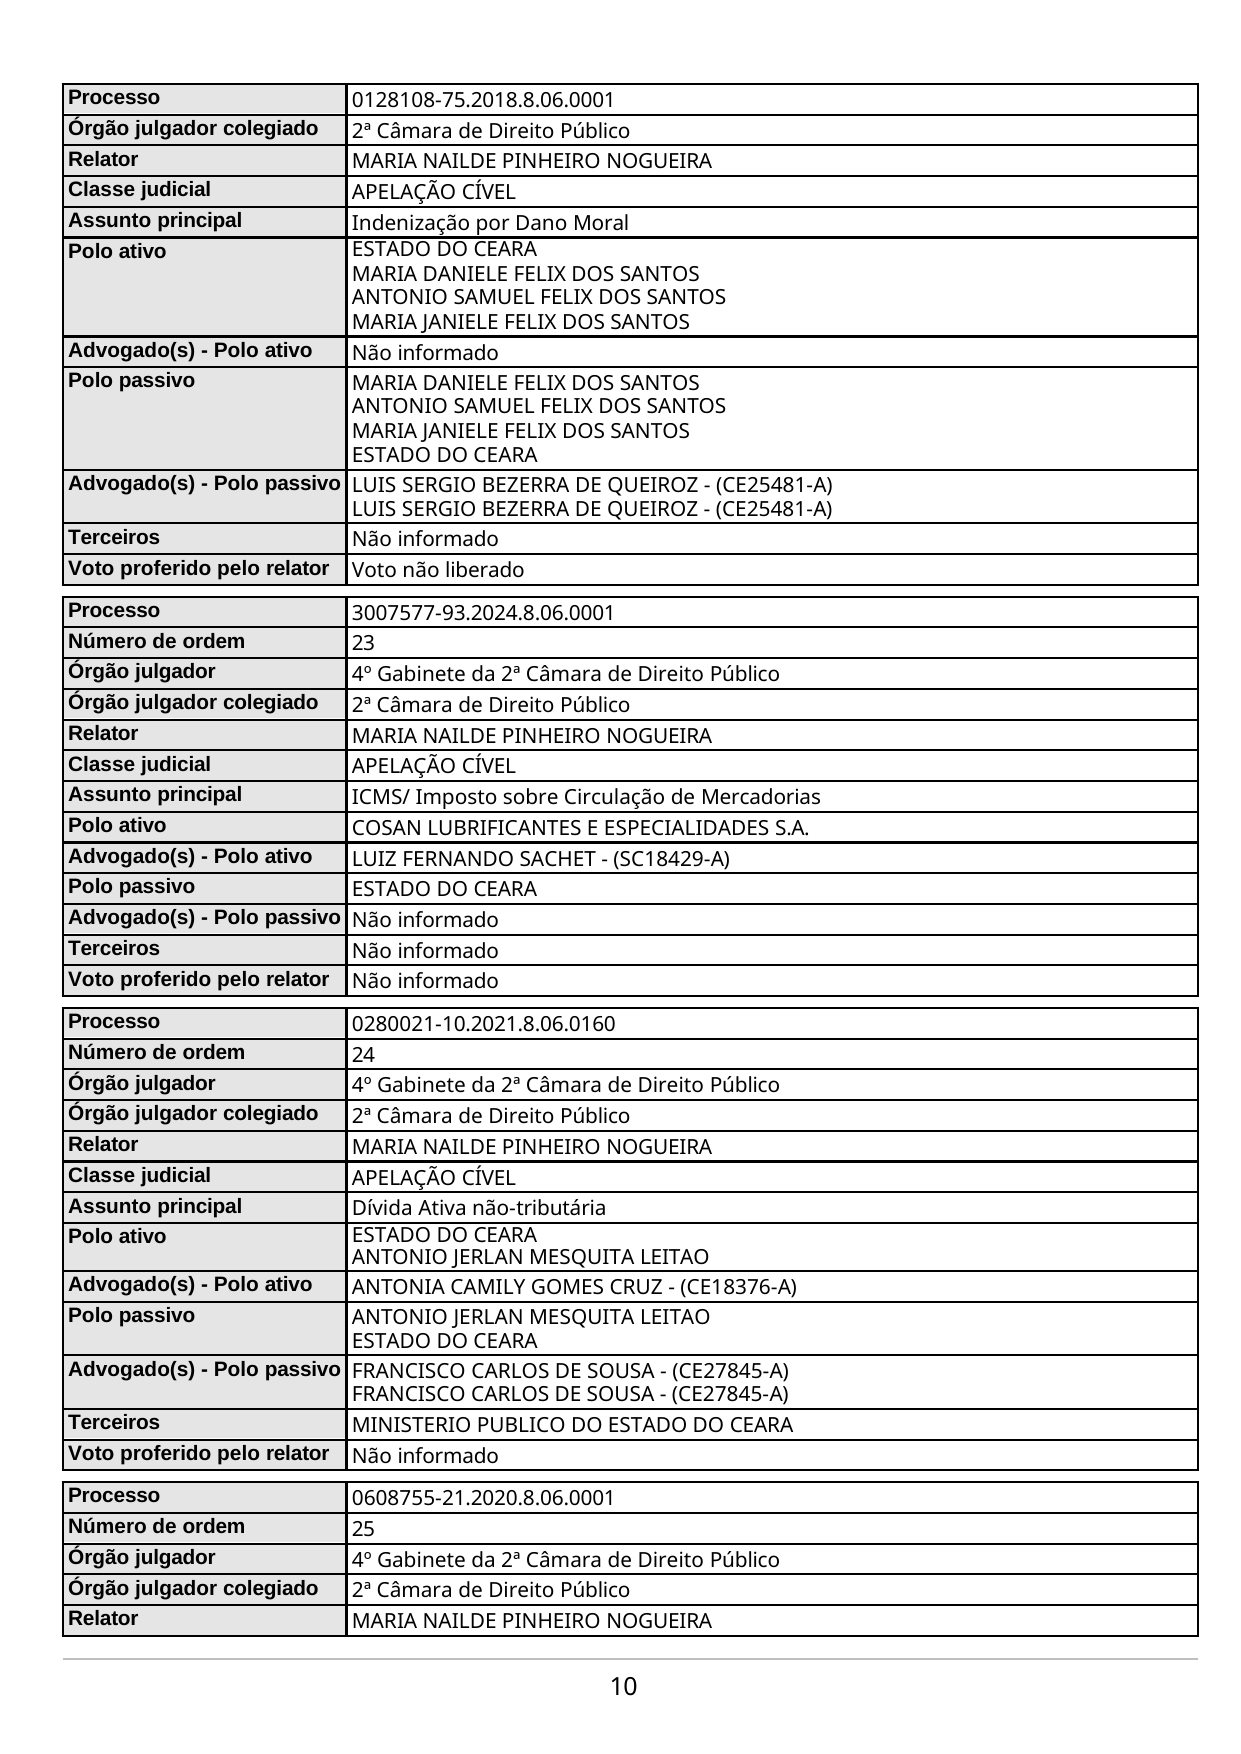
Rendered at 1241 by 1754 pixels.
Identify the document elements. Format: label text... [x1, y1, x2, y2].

table_cell 4º Gabinete da 2ª Câmara de Direito Público [348, 1070, 1197, 1099]
table_cell Relator [64, 1606, 345, 1635]
table_cell 25 [348, 1514, 1197, 1542]
table_cell Relator [64, 1132, 345, 1160]
table_cell MARIA NAILDE PINHEIRO NOGUEIRA [348, 1606, 1197, 1635]
table_cell MINISTERIO PUBLICO DO ESTADO DO CEARA [348, 1410, 1197, 1438]
table_cell ESTADO DO CEARA [348, 874, 1197, 903]
table_cell Advogado(s) - Polo passivo [64, 1356, 345, 1408]
table_cell Número de ordem [64, 628, 345, 657]
table_cell Não informado [348, 524, 1197, 553]
table_cell Assunto principal [64, 208, 345, 236]
table_cell ANTONIA CAMILY GOMES CRUZ - (CE18376-A) [348, 1272, 1197, 1301]
table_cell Polo ativo [64, 239, 345, 335]
table_cell 2ª Câmara de Direito Público [348, 1575, 1197, 1604]
table_cell MARIA NAILDE PINHEIRO NOGUEIRA [348, 146, 1197, 175]
table_cell 2ª Câmara de Direito Público [348, 1101, 1197, 1130]
table_cell MARIA NAILDE PINHEIRO NOGUEIRA [348, 721, 1197, 749]
table_cell ESTADO DO CEARA MARIA DANIELE FELIX DOS SANTOS ANTONIO SAMUEL FELIX DOS SANTOS MARIA JANIELE FELIX DOS SANTOS [348, 239, 1197, 335]
table_cell Advogado(s) - Polo passivo [64, 905, 345, 933]
table_cell LUIS SERGIO BEZERRA DE QUEIROZ - (CE25481-A) LUIS SERGIO BEZERRA DE QUEIROZ - (CE25481-A) [348, 471, 1197, 522]
table_cell Não informado [348, 1441, 1197, 1469]
table_cell Classe judicial [64, 751, 345, 780]
table_header Processo [64, 598, 345, 626]
table_cell Terceiros [64, 936, 345, 964]
table_cell APELAÇÃO CÍVEL [348, 751, 1197, 780]
table_cell Número de ordem [64, 1514, 345, 1542]
table_header 3007577-93.2024.8.06.0001 [348, 598, 1197, 626]
table_cell COSAN LUBRIFICANTES E ESPECIALIDADES S.A. [348, 813, 1197, 841]
table_cell Órgão julgador colegiado [64, 1575, 345, 1604]
table_cell ANTONIO JERLAN MESQUITA LEITAO ESTADO DO CEARA [348, 1303, 1197, 1354]
table_cell 2ª Câmara de Direito Público [348, 116, 1197, 144]
table_header 0608755-21.2020.8.06.0001 [348, 1483, 1197, 1512]
table_cell Terceiros [64, 1410, 345, 1438]
table_cell APELAÇÃO CÍVEL [348, 1163, 1197, 1191]
table_cell Órgão julgador colegiado [64, 116, 345, 144]
table_cell Órgão julgador colegiado [64, 1101, 345, 1130]
table_cell Voto proferido pelo relator [64, 966, 345, 995]
table_cell Classe judicial [64, 1163, 345, 1191]
table_cell Relator [64, 146, 345, 175]
table_cell ICMS/ Imposto sobre Circulação de Mercadorias [348, 782, 1197, 811]
table_cell Indenização por Dano Moral [348, 208, 1197, 236]
table_header 0280021-10.2021.8.06.0160 [348, 1009, 1197, 1037]
table_cell Voto não liberado [348, 555, 1197, 584]
table_cell Assunto principal [64, 782, 345, 811]
table_cell Órgão julgador [64, 659, 345, 688]
table_cell MARIA NAILDE PINHEIRO NOGUEIRA [348, 1132, 1197, 1160]
table_cell 23 [348, 628, 1197, 657]
table_cell Terceiros [64, 524, 345, 553]
table_cell Voto proferido pelo relator [64, 1441, 345, 1469]
table_cell Dívida Ativa não-tributária [348, 1193, 1197, 1222]
table_cell Não informado [348, 966, 1197, 995]
table_cell Advogado(s) - Polo ativo [64, 844, 345, 872]
table_cell 2ª Câmara de Direito Público [348, 690, 1197, 718]
table_cell 4º Gabinete da 2ª Câmara de Direito Público [348, 659, 1197, 688]
table_header Processo [64, 85, 345, 113]
table_cell Polo ativo [64, 1224, 345, 1270]
table_cell Assunto principal [64, 1193, 345, 1222]
table_cell MARIA DANIELE FELIX DOS SANTOS ANTONIO SAMUEL FELIX DOS SANTOS MARIA JANIELE FELIX DOS SANTOS ESTADO DO CEARA [348, 368, 1197, 469]
table_cell APELAÇÃO CÍVEL [348, 177, 1197, 206]
table_cell Órgão julgador [64, 1070, 345, 1099]
table_header Processo [64, 1483, 345, 1512]
table_cell ESTADO DO CEARA ANTONIO JERLAN MESQUITA LEITAO [348, 1224, 1197, 1270]
table_cell Advogado(s) - Polo ativo [64, 338, 345, 366]
table_header 0128108-75.2018.8.06.0001 [348, 85, 1197, 113]
table_cell Relator [64, 721, 345, 749]
table_cell Órgão julgador [64, 1545, 345, 1573]
table_cell Polo passivo [64, 874, 345, 903]
table_cell Número de ordem [64, 1040, 345, 1068]
table_cell Órgão julgador colegiado [64, 690, 345, 718]
table_cell LUIZ FERNANDO SACHET - (SC18429-A) [348, 844, 1197, 872]
table_cell Advogado(s) - Polo passivo [64, 471, 345, 522]
table_cell Polo passivo [64, 368, 345, 469]
table_cell Voto proferido pelo relator [64, 555, 345, 584]
table_cell Não informado [348, 338, 1197, 366]
table_cell FRANCISCO CARLOS DE SOUSA - (CE27845-A) FRANCISCO CARLOS DE SOUSA - (CE27845-A) [348, 1356, 1197, 1408]
table_cell Polo ativo [64, 813, 345, 841]
table_header Processo [64, 1009, 345, 1037]
table_cell 4º Gabinete da 2ª Câmara de Direito Público [348, 1545, 1197, 1573]
table_cell Classe judicial [64, 177, 345, 206]
table_cell Advogado(s) - Polo ativo [64, 1272, 345, 1301]
table_cell 24 [348, 1040, 1197, 1068]
table_cell Polo passivo [64, 1303, 345, 1354]
table_cell Não informado [348, 905, 1197, 933]
table_cell Não informado [348, 936, 1197, 964]
